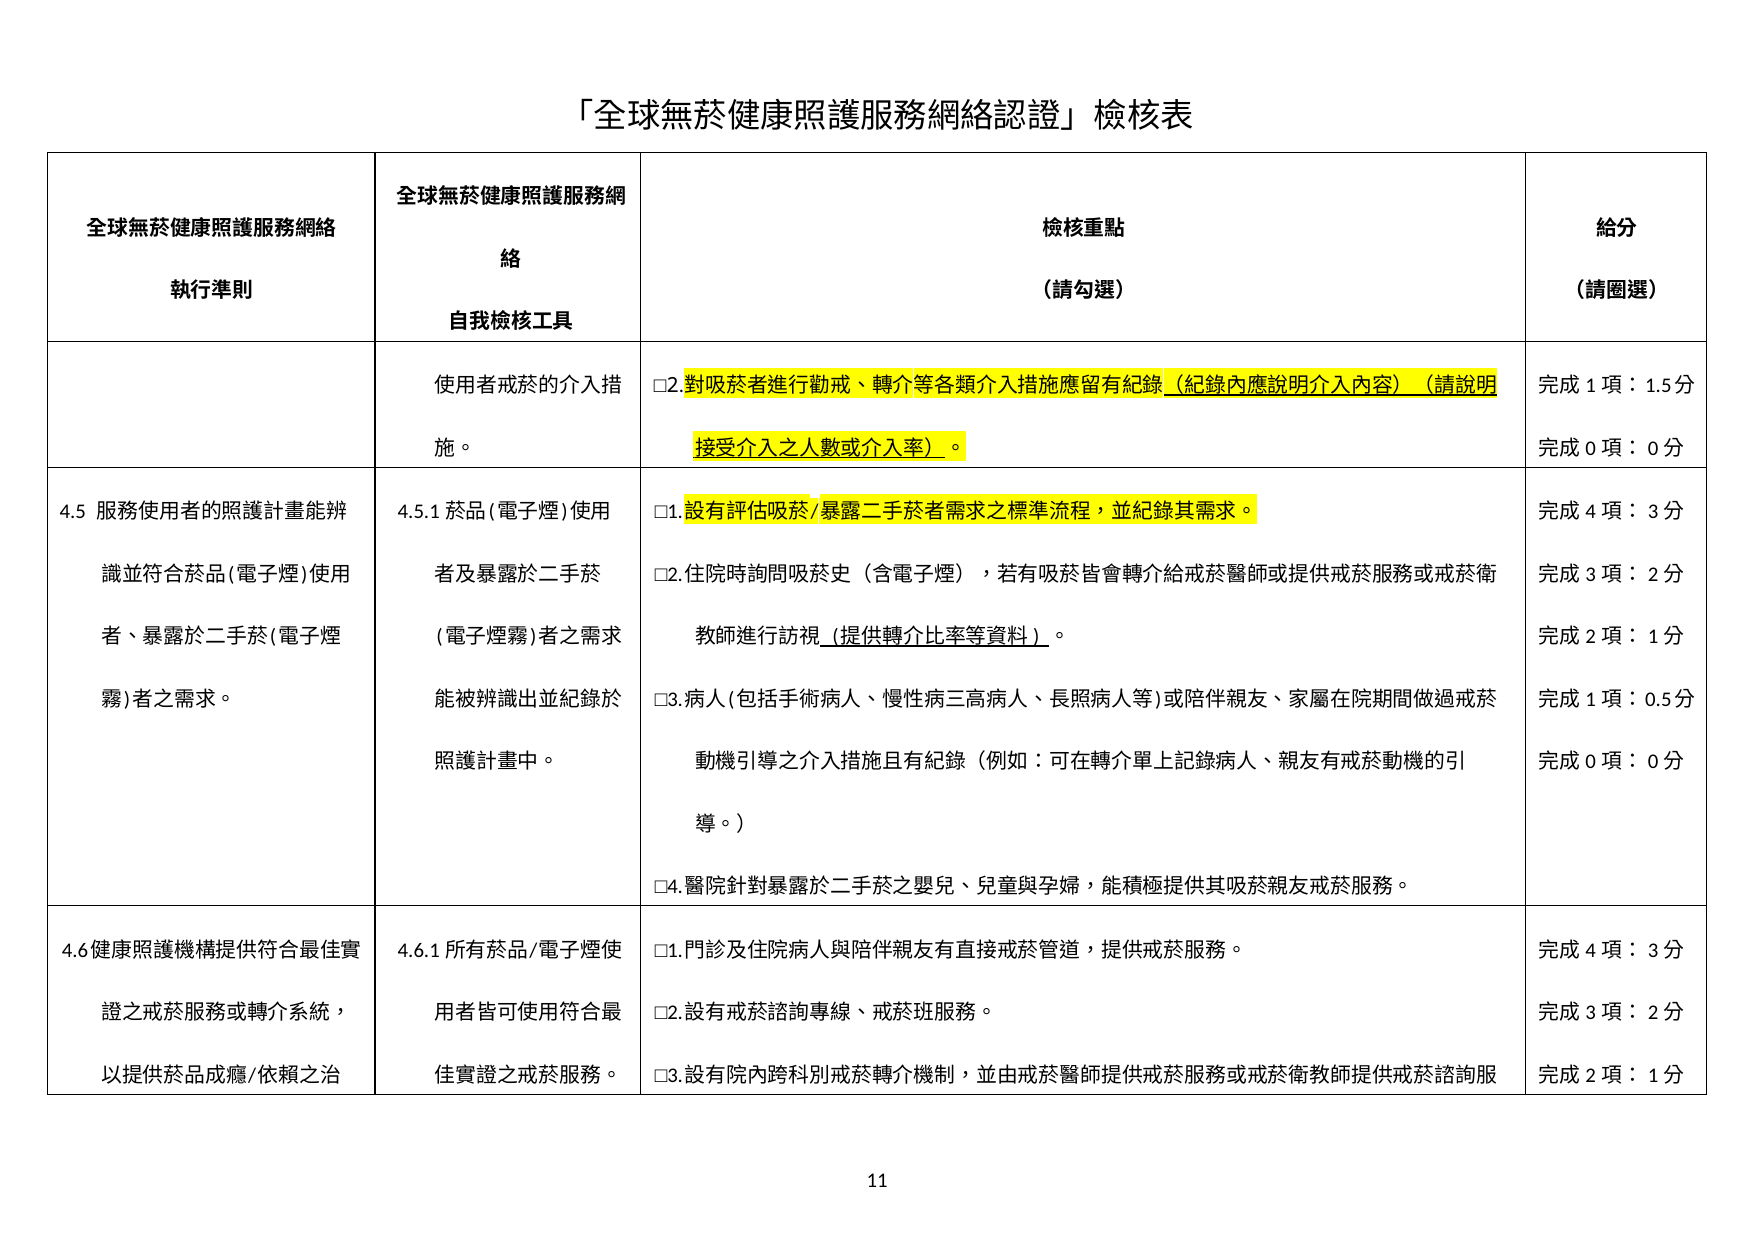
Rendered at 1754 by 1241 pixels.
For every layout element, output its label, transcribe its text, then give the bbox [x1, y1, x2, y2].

table_header 全球無菸健康照護服務網絡 自我檢核工具 [376, 153, 640, 341]
table_cell 使用者戒菸的介入措施。 [376, 342, 640, 467]
table_cell 完成4項：3分 完成3項：2分 完成2項：1分 完成1項：0.5分 完成0項：0分 [1526, 468, 1706, 905]
table_header 檢核重點 （請勾選） [641, 153, 1525, 341]
table_header 全球無菸健康照護服務網絡 執行準則 [48, 153, 374, 341]
table_cell □2.對吸菸者進行勸戒、轉介等各類介入措施應留有紀錄（紀錄內應說明介入內容）（請說明接受介入之人數或介入率）。 [641, 342, 1525, 467]
table_cell 完成1項：1.5分 完成0項：0分 [1526, 342, 1706, 467]
table_cell 4.6健康照護機構提供符合最佳實證之戒菸服務或轉介系統，以提供菸品成癮/依賴之治 [48, 906, 374, 1094]
table_cell □1.門診及住院病人與陪伴親友有直接戒菸管道，提供戒菸服務。 □2.設有戒菸諮詢專線、戒菸班服務。 □3.設有院內跨科別戒菸轉介機制，並由戒菸醫師提供戒菸服務或戒菸衛教師提供戒菸諮詢服 [641, 906, 1525, 1094]
table_cell [48, 342, 374, 467]
table_header 給分 （請圈選） [1526, 153, 1706, 341]
table_cell 4.5.1菸品(電子煙)使用者及暴露於二手菸(電子煙霧)者之需求能被辨識出並紀錄於照護計畫中。 [376, 468, 640, 905]
table_cell 完成4項：3分 完成3項：2分 完成2項：1分 [1526, 906, 1706, 1094]
table_cell 4.6.1所有菸品/電子煙使用者皆可使用符合最佳實證之戒菸服務。 [376, 906, 640, 1094]
table_cell 4.5 服務使用者的照護計畫能辨識並符合菸品(電子煙)使用者、暴露於二手菸(電子煙霧)者之需求。 [48, 468, 374, 905]
table_cell □1.設有評估吸菸/暴露二手菸者需求之標準流程，並紀錄其需求。 □2.住院時詢問吸菸史（含電子煙），若有吸菸皆會轉介給戒菸醫師或提供戒菸服務或戒菸衛教師進行訪視 (提供轉介比率等資料) 。 □3.病人(包括手術病人、慢性病三高病人、長照病人等)或陪伴親友、家屬在院期間做過戒菸動機引導之介入措施且有紀錄（例如：可在轉介單上記錄病人、親友有戒菸動機的引導。） □4.醫院針對暴露於二手菸之嬰兒、兒童與孕婦，能積極提供其吸菸親友戒菸服務。 [641, 468, 1525, 905]
